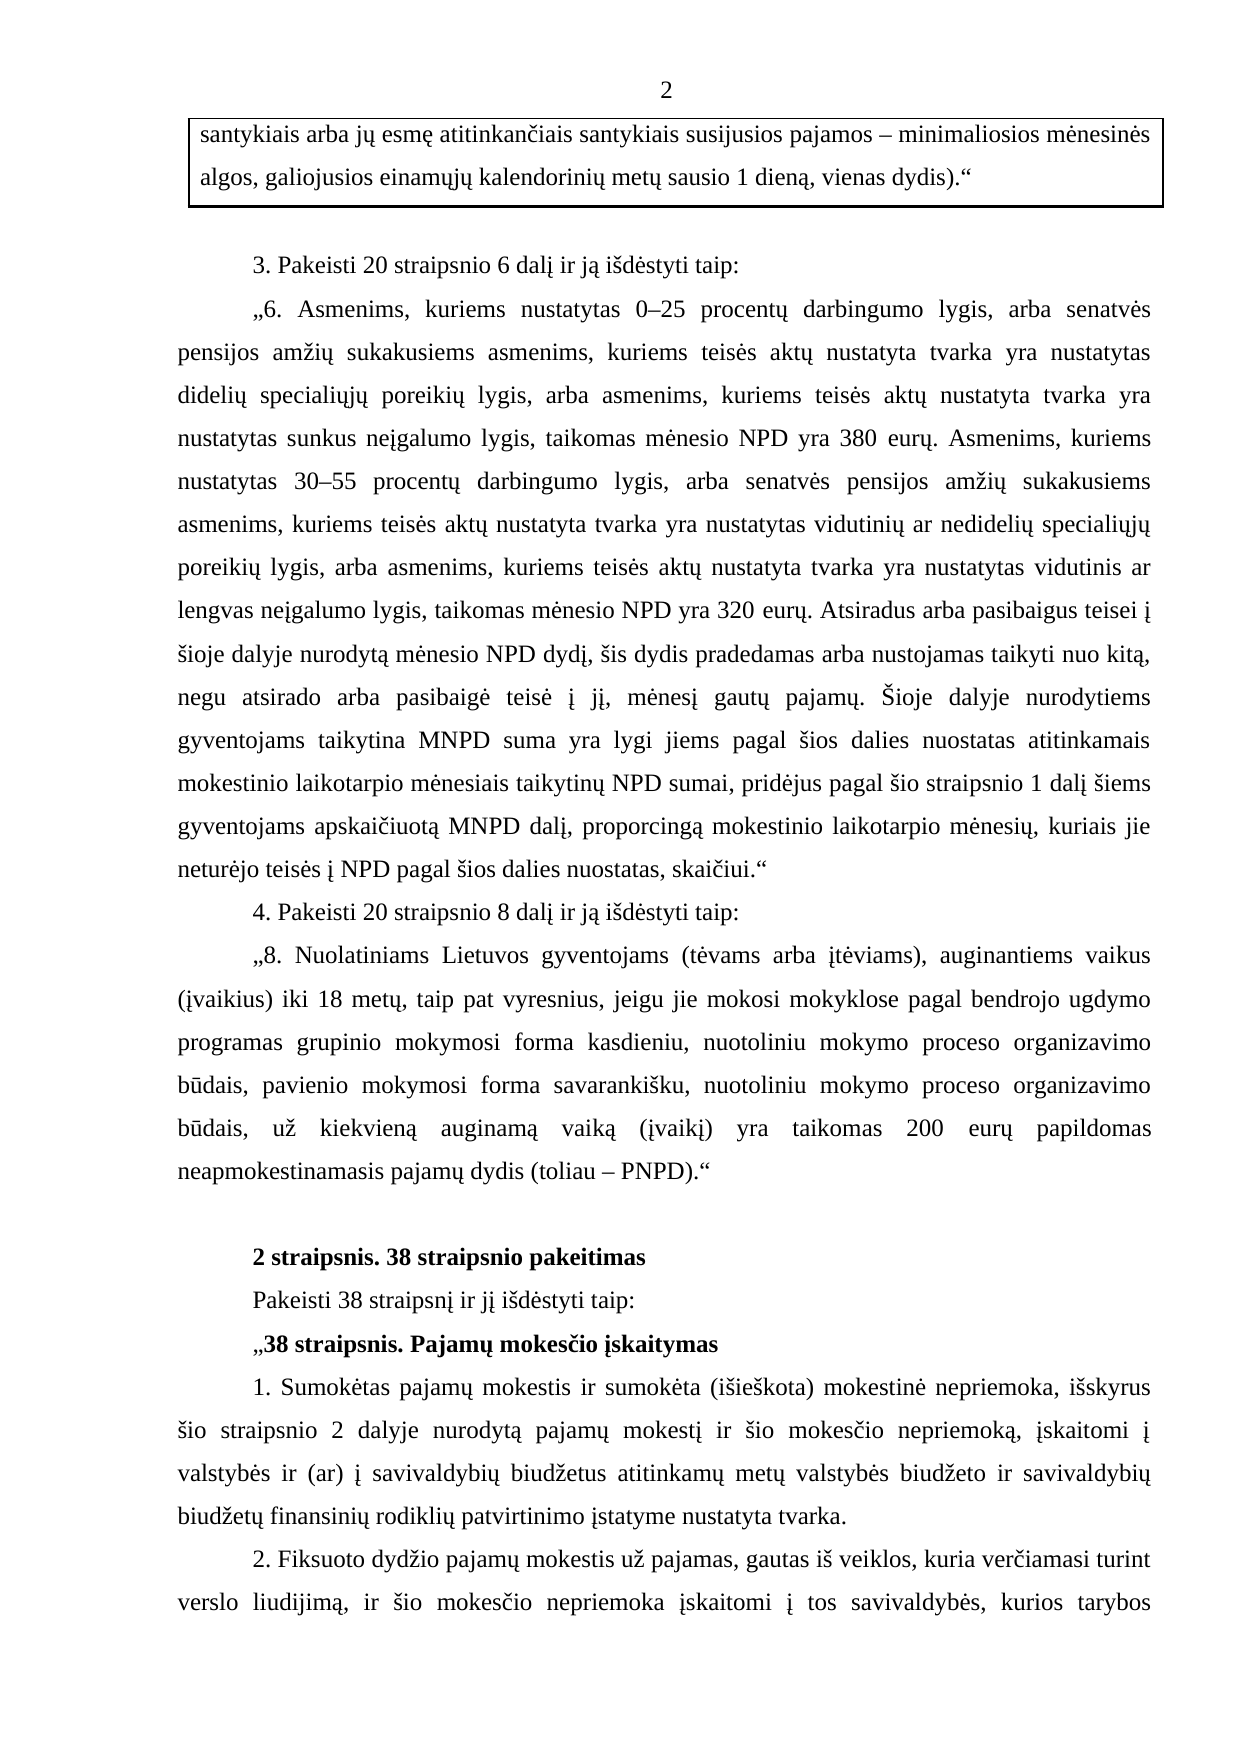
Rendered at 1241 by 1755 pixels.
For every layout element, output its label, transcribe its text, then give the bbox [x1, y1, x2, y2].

text 3. Pakeisti 20 straipsnio 6 dalį ir ją išdėstyti taip: [177, 251, 1152, 279]
text „8. Nuolatiniams Lietuvos gyventojams (tėvams arba įtėviams), auginantiems vaikus (įvaikius) iki 18 metų, taip pat vyresnius, jeigu jie mokosi mokyklose pagal bendrojo ugdymo programas grupinio mokymosi forma kasdieniu, nuotoliniu mokymo proceso organizavimo būdais, pavienio mokymosi forma savarankišku, nuotoliniu mokymo proceso organizavimo būdais, už kiekvieną auginamą vaiką (įvaikį) yra taikomas 200 eurų papildomas neapmokestinamasis pajamų dydis (toliau – PNPD).“ [177, 941, 1152, 1185]
text Pakeisti 38 straipsnį ir jį išdėstyti taip: [177, 1286, 1152, 1314]
text 1. Sumokėtas pajamų mokestis ir sumokėta (išieškota) mokestinė nepriemoka, išskyrus šio straipsnio 2 dalyje nurodytą pajamų mokestį ir šio mokesčio nepriemoką, įskaitomi į valstybės ir (ar) į savivaldybių biudžetus atitinkamų metų valstybės biudžeto ir savivaldybių biudžetų finansinių rodiklių patvirtinimo įstatyme nustatyta tvarka. [177, 1372, 1152, 1530]
text 2. Fiksuoto dydžio pajamų mokestis už pajamas, gautas iš veiklos, kuria verčiamasi turint verslo liudijimą, ir šio mokesčio nepriemoka įskaitomi į tos savivaldybės, kurios tarybos [177, 1544, 1152, 1616]
text 4. Pakeisti 20 straipsnio 8 dalį ir ją išdėstyti taip: [177, 897, 1152, 926]
text „6. Asmenims, kuriems nustatytas 0–25 procentų darbingumo lygis, arba senatvės pensijos amžių sukakusiems asmenims, kuriems teisės aktų nustatyta tvarka yra nustatytas didelių specialiųjų poreikių lygis, arba asmenims, kuriems teisės aktų nustatyta tvarka yra nustatytas sunkus neįgalumo lygis, taikomas mėnesio NPD yra 380 eurų. Asmenims, kuriems nustatytas 30–55 procentų darbingumo lygis, arba senatvės pensijos amžių sukakusiems asmenims, kuriems teisės aktų nustatyta tvarka yra nustatytas vidutinių ar nedidelių specialiųjų poreikių lygis, arba asmenims, kuriems teisės aktų nustatyta tvarka yra nustatytas vidutinis ar lengvas neįgalumo lygis, taikomas mėnesio NPD yra 320 eurų. Atsiradus arba pasibaigus teisei į šioje dalyje nurodytą mėnesio NPD dydį, šis dydis pradedamas arba nustojamas taikyti nuo kitą, negu atsirado arba pasibaigė teisė į jį, mėnesį gautų pajamų. Šioje dalyje nurodytiems gyventojams taikytina MNPD suma yra lygi jiems pagal šios dalies nuostatas atitinkamais mokestinio laikotarpio mėnesiais taikytinų NPD sumai, pridėjus pagal šio straipsnio 1 dalį šiems gyventojams apskaičiuotą MNPD dalį, proporcingą mokestinio laikotarpio mėnesių, kuriais jie neturėjo teisės į NPD pagal šios dalies nuostatas, skaičiui.“ [177, 294, 1152, 883]
table_header santykiais arba jų esmę atitinkančiais santykiais susijusios pajamos – minimaliosios mėnesinės algos, galiojusios einamųjų kalendorinių metų sausio 1 dieną, vienas dydis).“ [190, 119, 1162, 205]
text 2 straipsnis. 38 straipsnio pakeitimas [177, 1242, 1152, 1271]
text „38 straipsnis. Pajamų mokesčio įskaitymas [177, 1329, 1152, 1357]
